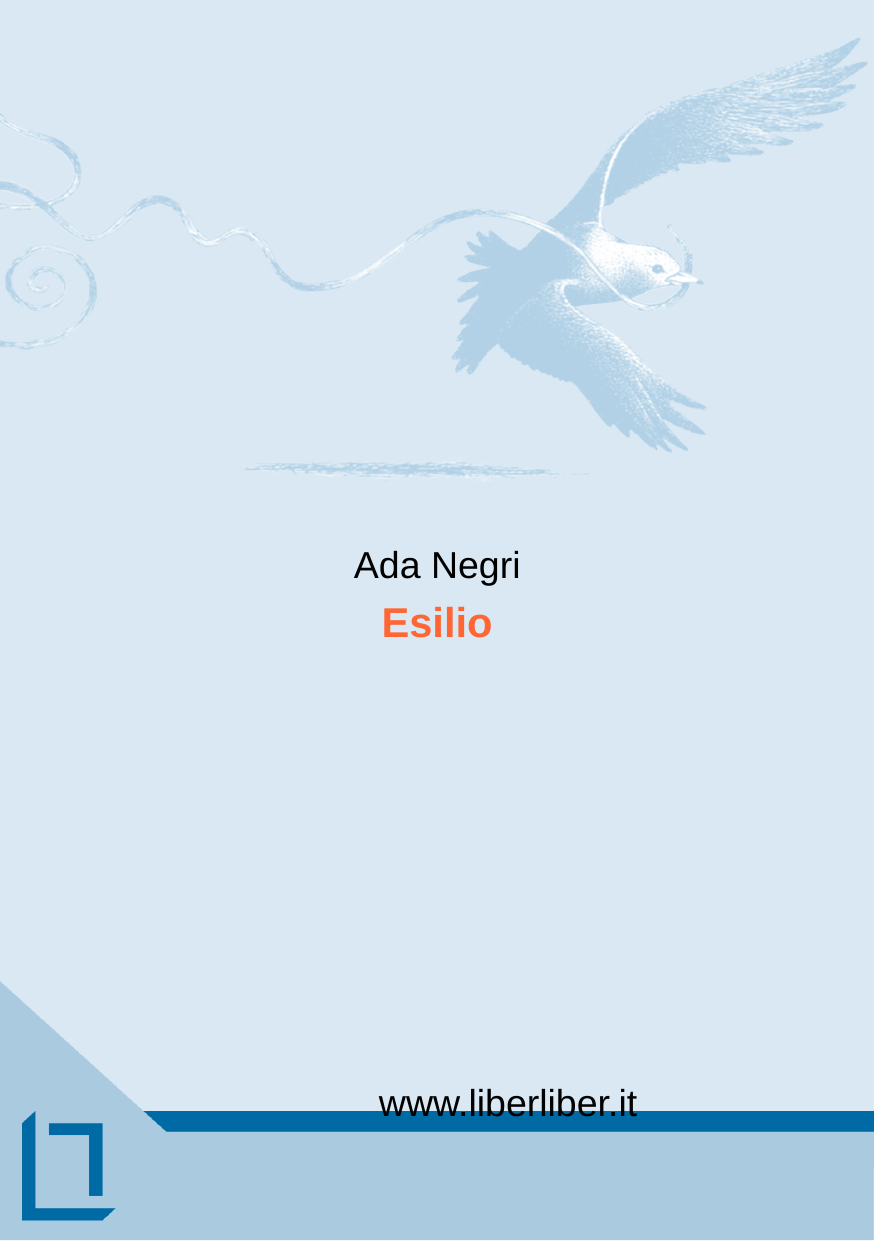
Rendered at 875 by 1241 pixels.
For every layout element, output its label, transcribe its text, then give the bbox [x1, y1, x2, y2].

text Ada Negri [94, 543, 779, 586]
picture [0, 0, 874, 1241]
text www.liberliber.it [331, 1081, 685, 1124]
text Esilio [94, 598, 779, 646]
